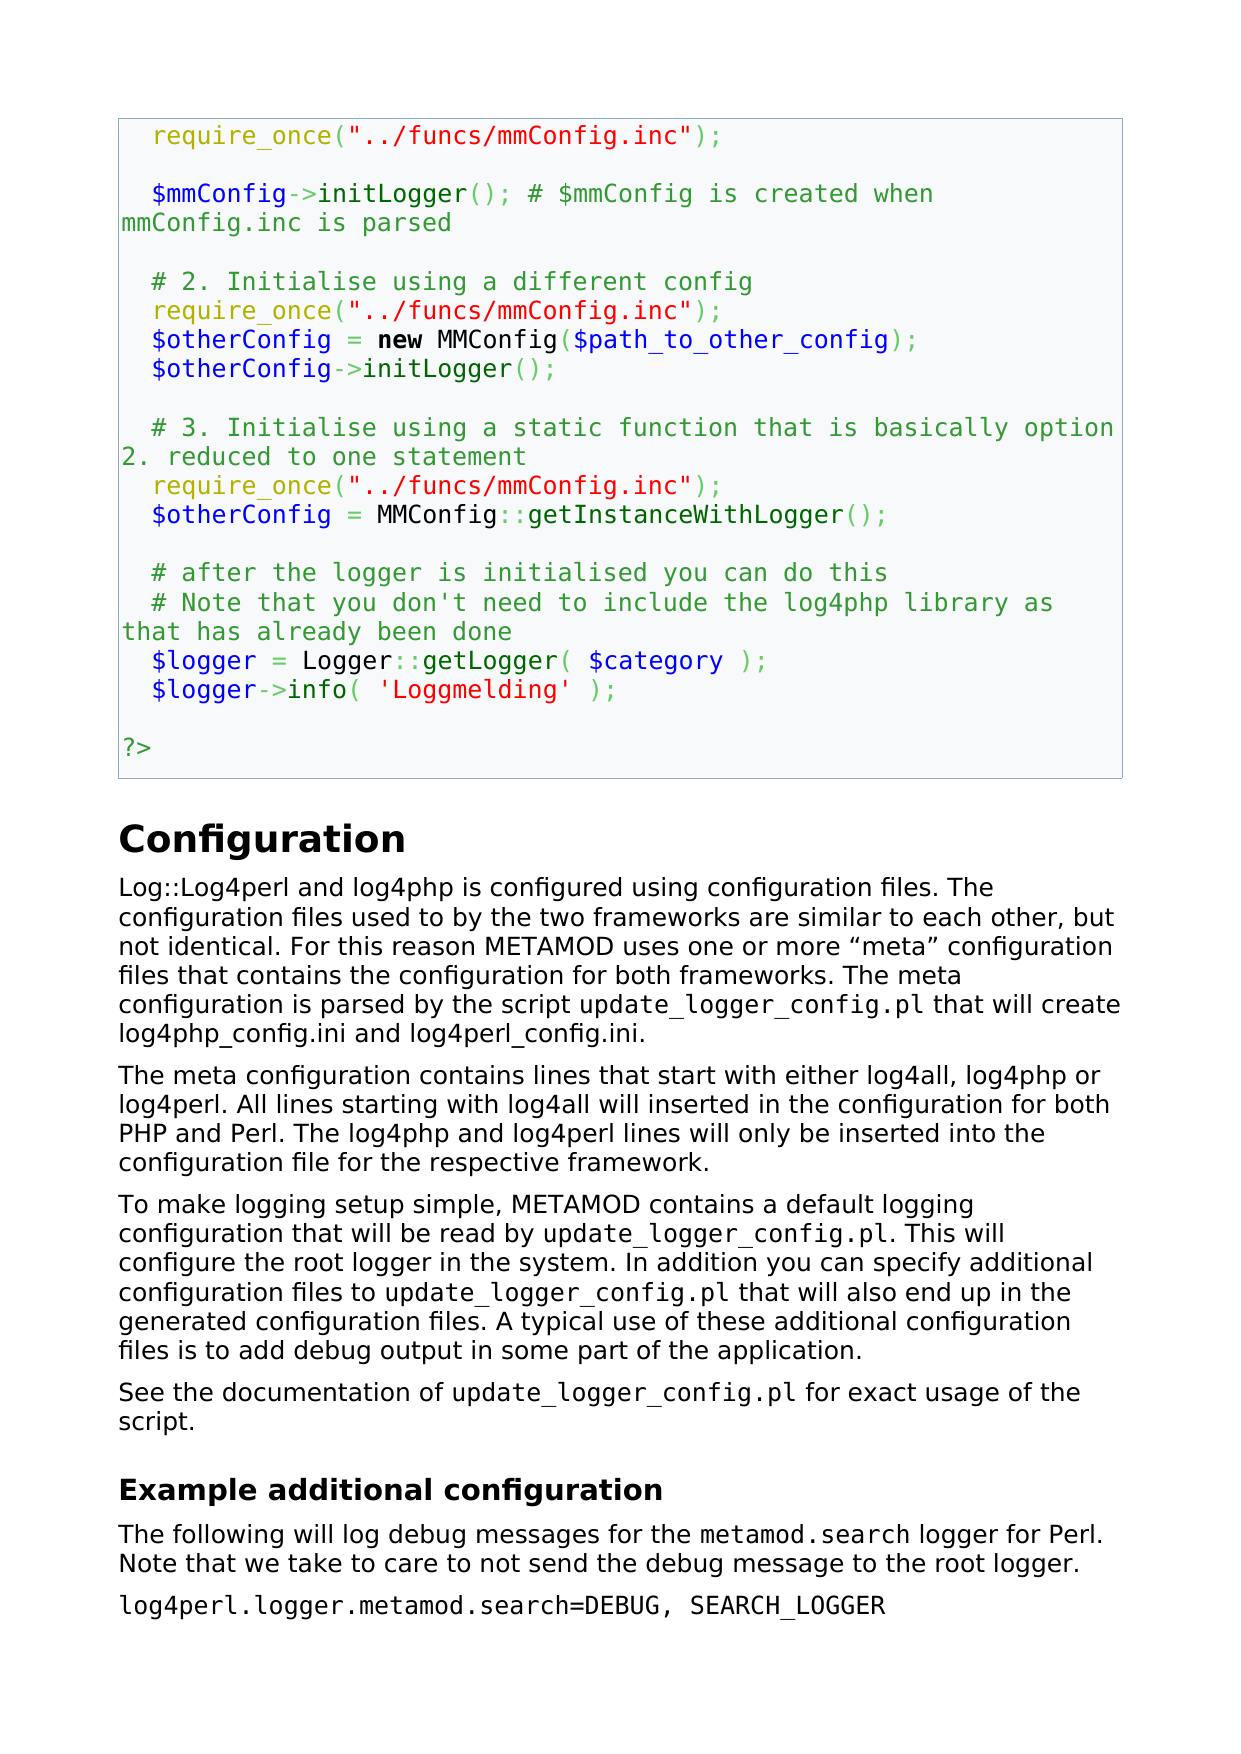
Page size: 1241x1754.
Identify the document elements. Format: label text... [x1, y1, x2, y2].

text See the documentation of update_logger_config.pl for exact usage of the script. [118, 1378, 1122, 1436]
subtitle Configuration [118, 817, 1122, 861]
text The meta configuration contains lines that start with either log4all, log4php or log4perl. All lines starting with log4all will inserted in the configuration for both PHP and Perl. The log4php and log4perl lines will only be inserted into the configuration file for the respective framework. [118, 1061, 1122, 1178]
text log4perl.logger.metamod.search=DEBUG, SEARCH_LOGGER [118, 1591, 1122, 1620]
text The following will log debug messages for the metamod.search logger for Perl. Note that we take to care to not send the debug message to the root logger. [118, 1520, 1122, 1578]
text To make logging setup simple, METAMOD contains a default logging configuration that will be read by update_logger_config.pl. This will configure the root logger in the system. In addition you can specify additional configuration files to update_logger_config.pl that will also end up in the generated configuration files. A typical use of these additional configuration files is to add debug output in some part of the application. [118, 1190, 1122, 1365]
subtitle Example additional configuration [118, 1473, 1122, 1507]
text Log::Log4perl and log4php is configured using configuration files. The configuration files used to by the two frameworks are similar to each other, but not identical. For this reason METAMOD uses one or more “meta” configuration files that contains the configuration for both frameworks. The meta configuration is parsed by the script update_logger_config.pl that will create log4php_config.ini and log4perl_config.ini. [118, 873, 1122, 1048]
table_header require_once("../funcs/mmConfig.inc"); $mmConfig->initLogger(); # $mmConfig is created when mmConfig.inc is parsed # 2. Initialise using a different config require_once("../funcs/mmConfig.inc"); $otherConfig = new MMConfig($path_to_other_config); $otherConfig->initLogger(); # 3. Initialise using a static function that is basically option 2. reduced to one statement require_once("../funcs/mmConfig.inc"); $otherConfig = MMConfig::getInstanceWithLogger(); # after the logger is initialised you can do this # Note that you don't need to include the log4php library as that has already been done $logger = Logger::getLogger( $category ); $logger->info( 'Loggmelding' ); ?> [119, 119, 1122, 777]
